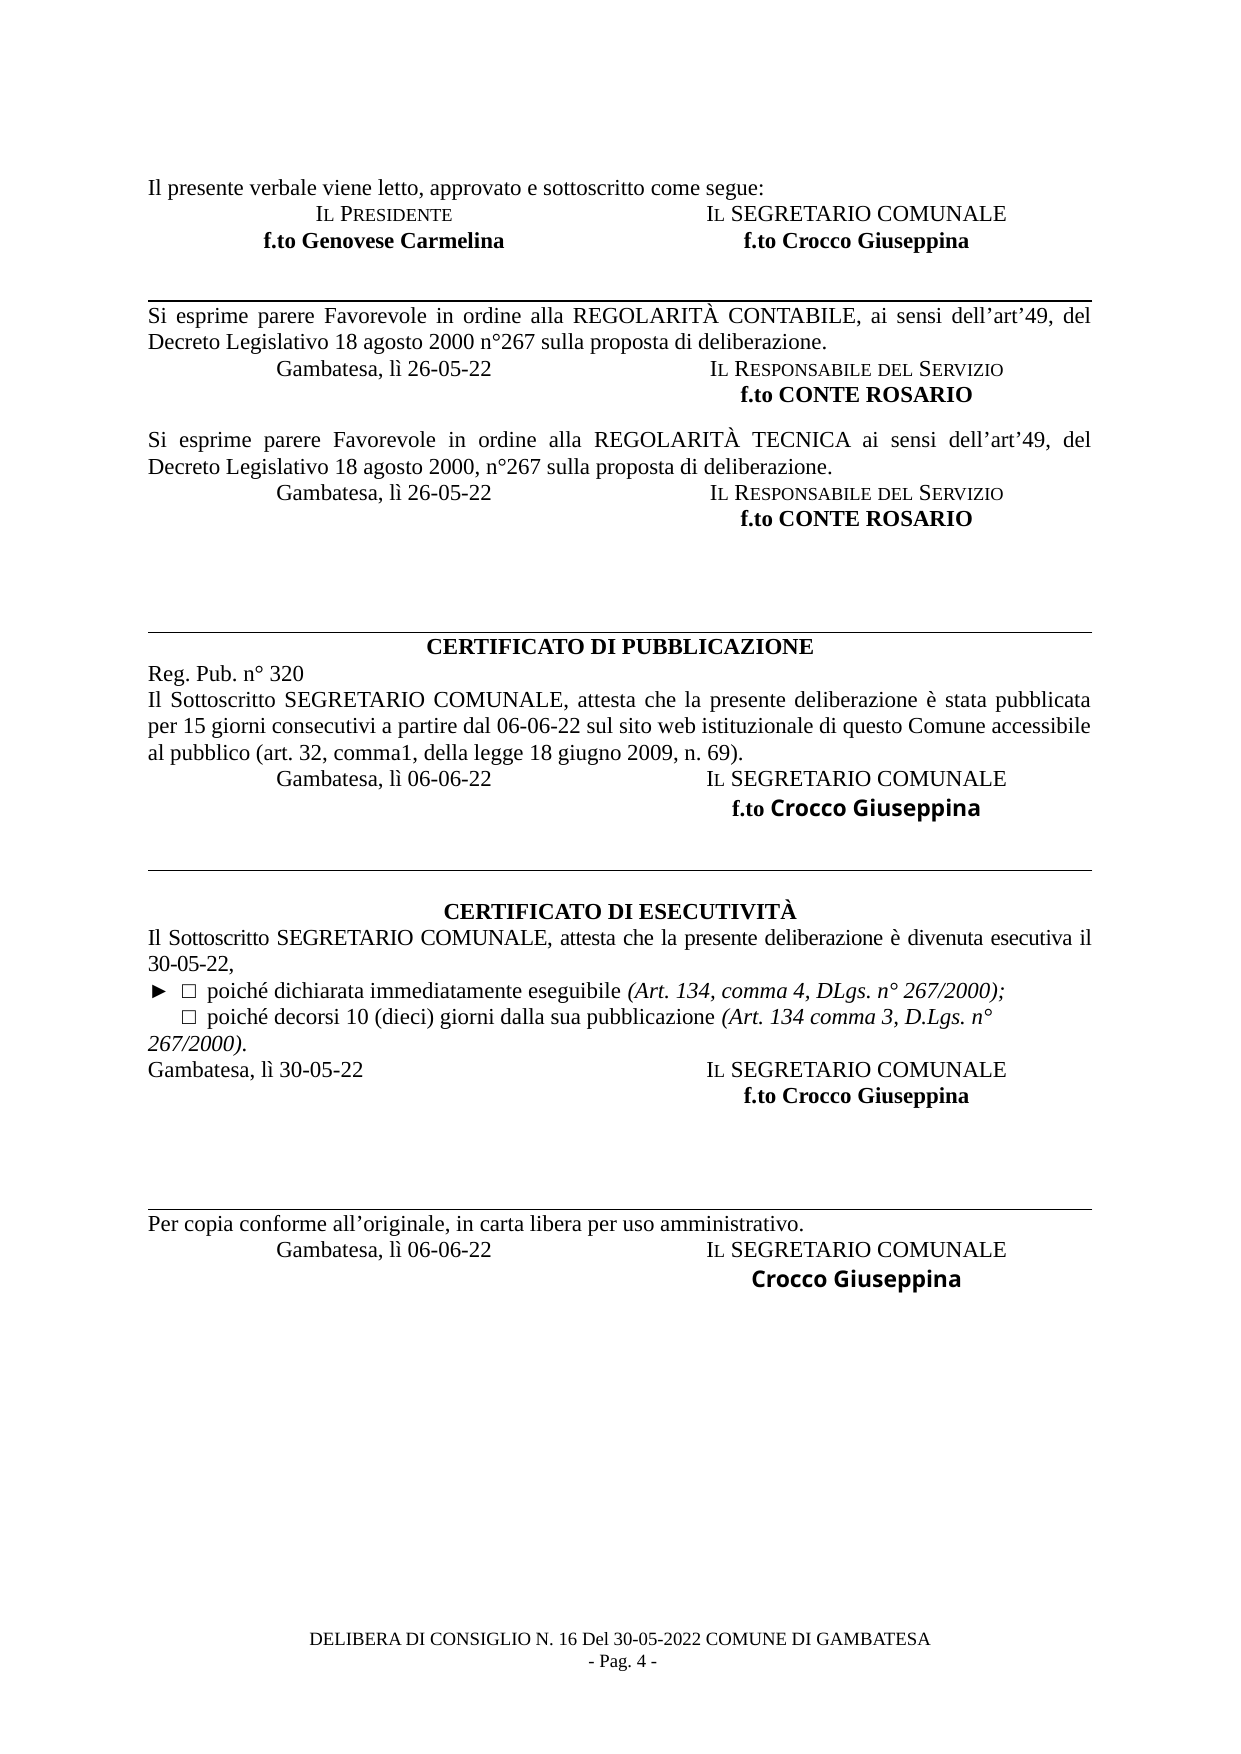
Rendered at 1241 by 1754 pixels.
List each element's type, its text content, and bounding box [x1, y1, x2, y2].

text Gambatesa, lì 06-06-22 Il SEGRETARIO COMUNALE [148, 1236, 1092, 1263]
text f.to Genovese Carmelina f.to Crocco Giuseppina [148, 227, 1092, 253]
text Gambatesa, lì 30-05-22 Il SEGRETARIO COMUNALE [148, 1056, 1092, 1082]
text ► □ poiché dichiarata immediatamente eseguibile (Art. 134, comma 4, DLgs. n° 267/2000); [148, 977, 1092, 1003]
text Il Presidente Il SEGRETARIO COMUNALE [148, 200, 1092, 227]
text Si esprime parere Favorevole in ordine alla REGOLARITÀ TECNICA ai sensi dell’art’49, del Decreto Legislativo 18 agosto 2000, n°267 sulla proposta di deliberazione. [148, 426, 1092, 479]
text Si esprime parere Favorevole in ordine alla REGOLARITÀ CONTABILE, ai sensi dell’art’49, del Decreto Legislativo 18 agosto 2000 n°267 sulla proposta di deliberazione. [148, 302, 1092, 354]
text Gambatesa, lì 06-06-22 Il SEGRETARIO COMUNALE [148, 765, 1092, 791]
text Il presente verbale viene letto, approvato e sottoscritto come segue: [148, 174, 1092, 200]
text f.to Crocco Giuseppina [148, 791, 1092, 823]
text f.to CONTE ROSARIO [148, 381, 1092, 407]
text f.to Crocco Giuseppina [148, 1082, 1092, 1109]
text f.to CONTE ROSARIO [148, 506, 1092, 532]
text Per copia conforme all’originale, in carta libera per uso amministrativo. [148, 1210, 1092, 1236]
text Crocco Giuseppina [148, 1263, 1092, 1294]
text Gambatesa, lì 26-05-22 Il Responsabile del Servizio [148, 479, 1092, 506]
text Gambatesa, lì 26-05-22 Il Responsabile del Servizio [148, 354, 1092, 381]
text Il Sottoscritto SEGRETARIO COMUNALE, attesta che la presente deliberazione è stata pubblicata per 15 giorni consecutivi a partire dal 06-06-22 sul sito web istituzionale di questo Comune accessibile al pubblico (art. 32, comma1, della legge 18 giugno 2009, n. 69). [148, 686, 1092, 765]
text ► □ poiché decorsi 10 (dieci) giorni dalla sua pubblicazione (Art. 134 comma 3, D.Lgs. n° 267/2000). [148, 1003, 1092, 1056]
text CERTIFICATO DI PUBBLICAZIONE [148, 633, 1092, 660]
text CERTIFICATO DI ESECUTIVITÀ [148, 898, 1092, 924]
text Reg. Pub. n° 320 [148, 660, 1092, 686]
text Il Sottoscritto SEGRETARIO COMUNALE, attesta che la presente deliberazione è divenuta esecutiva il 30-05-22, [148, 924, 1092, 977]
